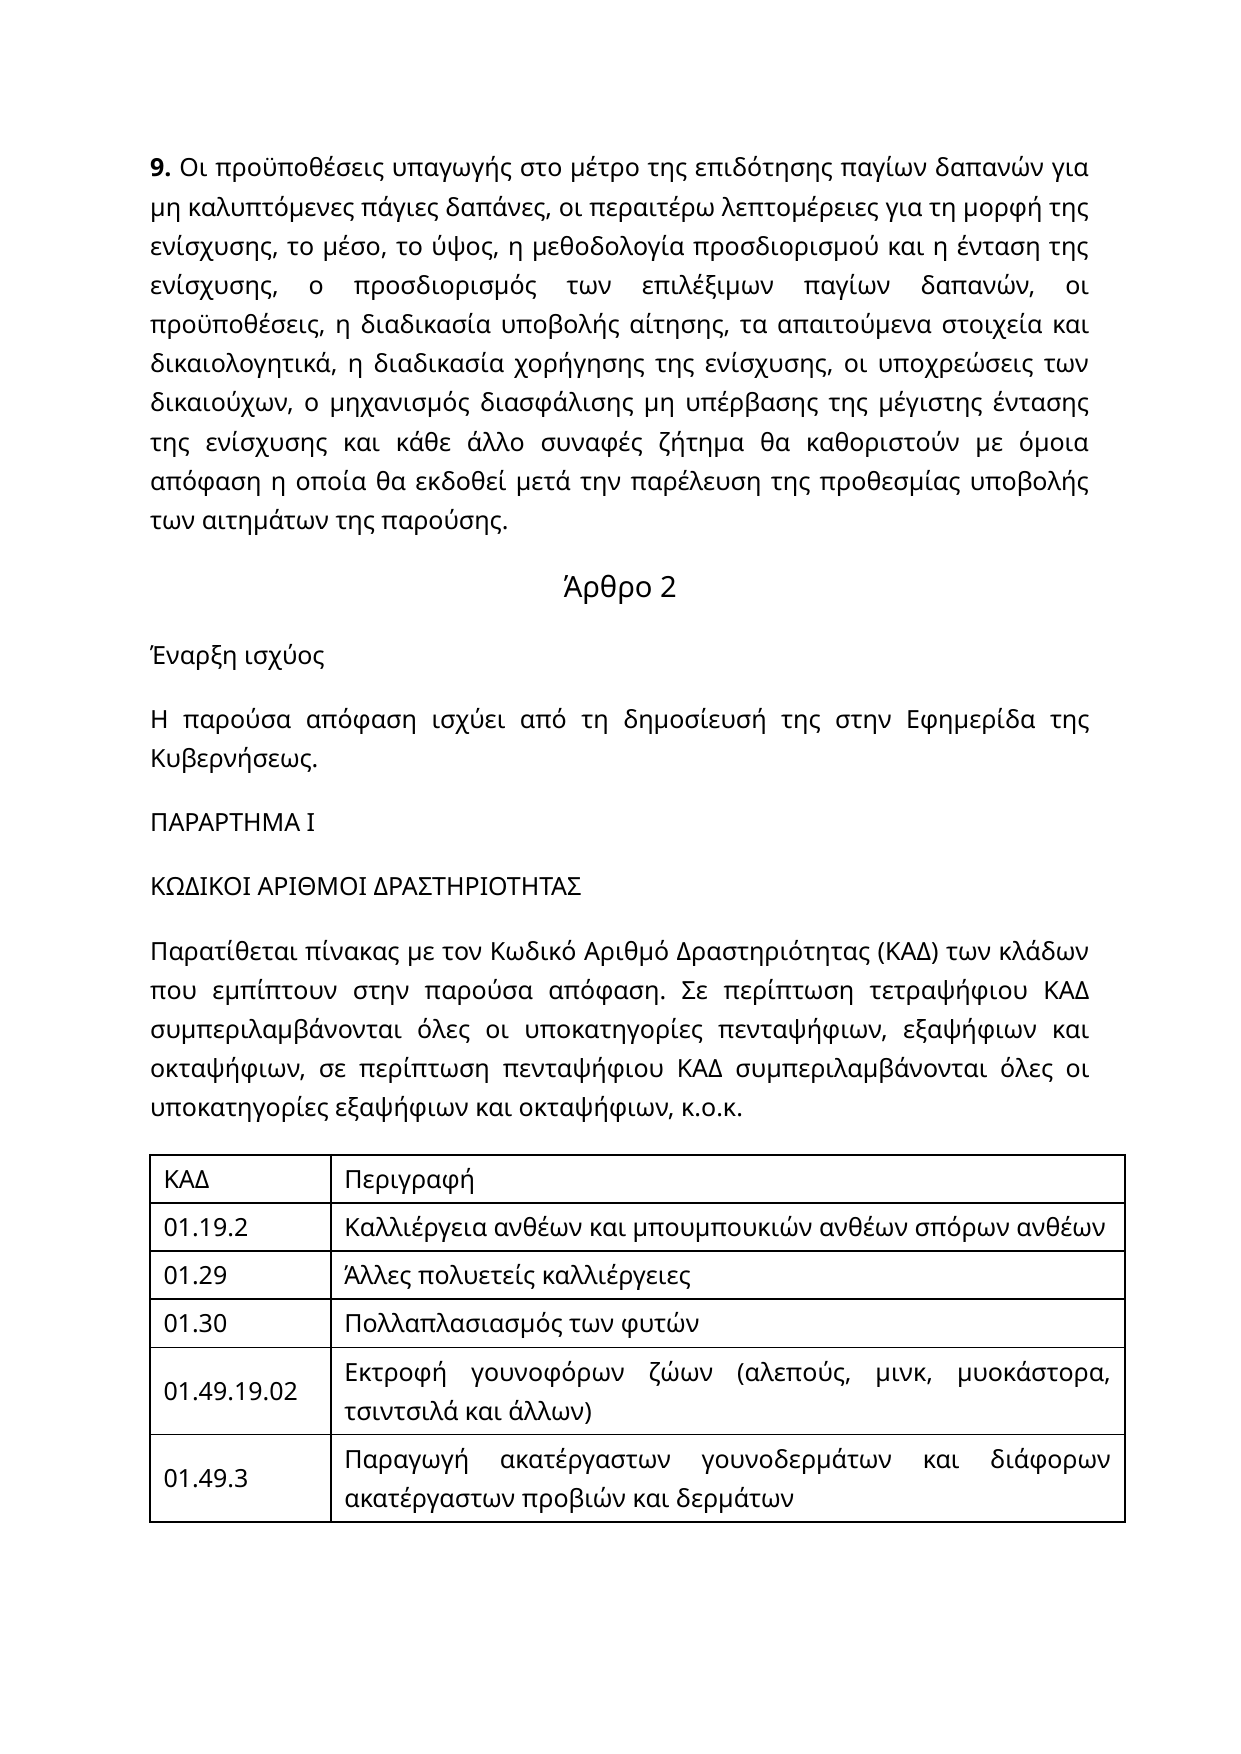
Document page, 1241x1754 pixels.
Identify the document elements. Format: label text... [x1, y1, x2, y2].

text Η παρούσα απόφαση ισχύει από τη δημοσίευσή της στην Εφημερίδα της Κυβερνήσεως. [150, 701, 1090, 775]
table_cell Καλλιέργεια ανθέων και μπουμπουκιών ανθέων σπόρων ανθέων [332, 1204, 1124, 1250]
table_cell 01.49.19.02 [151, 1348, 330, 1434]
table_cell Παραγωγή ακατέργαστων γουνοδερμάτων και διάφορων ακατέργαστων προβιών και δερμάτων [332, 1435, 1124, 1521]
text 9. Οι προϋποθέσεις υπαγωγής στο μέτρο της επιδότησης παγίων δαπανών για μη καλυπτόμενες πάγιες δαπάνες, οι περαιτέρω λεπτομέρειες για τη μορφή της ενίσχυσης, το μέσο, το ύψος, η μεθοδολογία προσδιορισμού και η ένταση της ενίσχυσης, ο προσδιορισμός των επιλέξιμων παγίων δαπανών, οι προϋποθέσεις, η διαδικασία υποβολής αίτησης, τα απαιτούμενα στοιχεία και δικαιολογητικά, η διαδικασία χορήγησης της ενίσχυσης, οι υποχρεώσεις των δικαιούχων, ο μηχανισμός διασφάλισης μη υπέρβασης της μέγιστης έντασης της ενίσχυσης και κάθε άλλο συναφές ζήτημα θα καθοριστούν με όμοια απόφαση η οποία θα εκδοθεί μετά την παρέλευση της προθεσμίας υποβολής των αιτημάτων της παρούσης. [150, 150, 1090, 537]
table_cell 01.30 [151, 1300, 330, 1346]
text Παρατίθεται πίνακας με τον Κωδικό Αριθμό Δραστηριότητας (ΚΑΔ) των κλάδων που εμπίπτουν στην παρούσα απόφαση. Σε περίπτωση τετραψήφιου ΚΑΔ συμπεριλαμβάνονται όλες οι υποκατηγορίες πενταψήφιων, εξαψήφιων και οκταψήφιων, σε περίπτωση πενταψήφιου ΚΑΔ συμπεριλαμβάνονται όλες οι υποκατηγορίες εξαψήφιων και οκταψήφιων, κ.ο.κ. [150, 933, 1090, 1124]
text ΚΩΔΙΚΟΙ ΑΡΙΘΜΟΙ ΔΡΑΣΤΗΡΙΟΤΗΤΑΣ [150, 869, 1090, 903]
table_cell 01.19.2 [151, 1204, 330, 1250]
table_header ΚΑΔ [151, 1156, 330, 1202]
table_cell 01.29 [151, 1252, 330, 1298]
subtitle Άρθρο 2 [150, 567, 1090, 606]
text ΠΑΡΑΡΤΗΜΑ Ι [150, 805, 1090, 839]
table_header Περιγραφή [332, 1156, 1124, 1202]
table_cell Εκτροφή γουνοφόρων ζώων (αλεπούς, μινκ, μυοκάστορα, τσιντσιλά και άλλων) [332, 1348, 1124, 1434]
text Έναρξη ισχύος [150, 637, 1090, 671]
table_cell Πολλαπλασιασμός των φυτών [332, 1300, 1124, 1346]
table_cell 01.49.3 [151, 1435, 330, 1521]
table_cell Άλλες πολυετείς καλλιέργειες [332, 1252, 1124, 1298]
